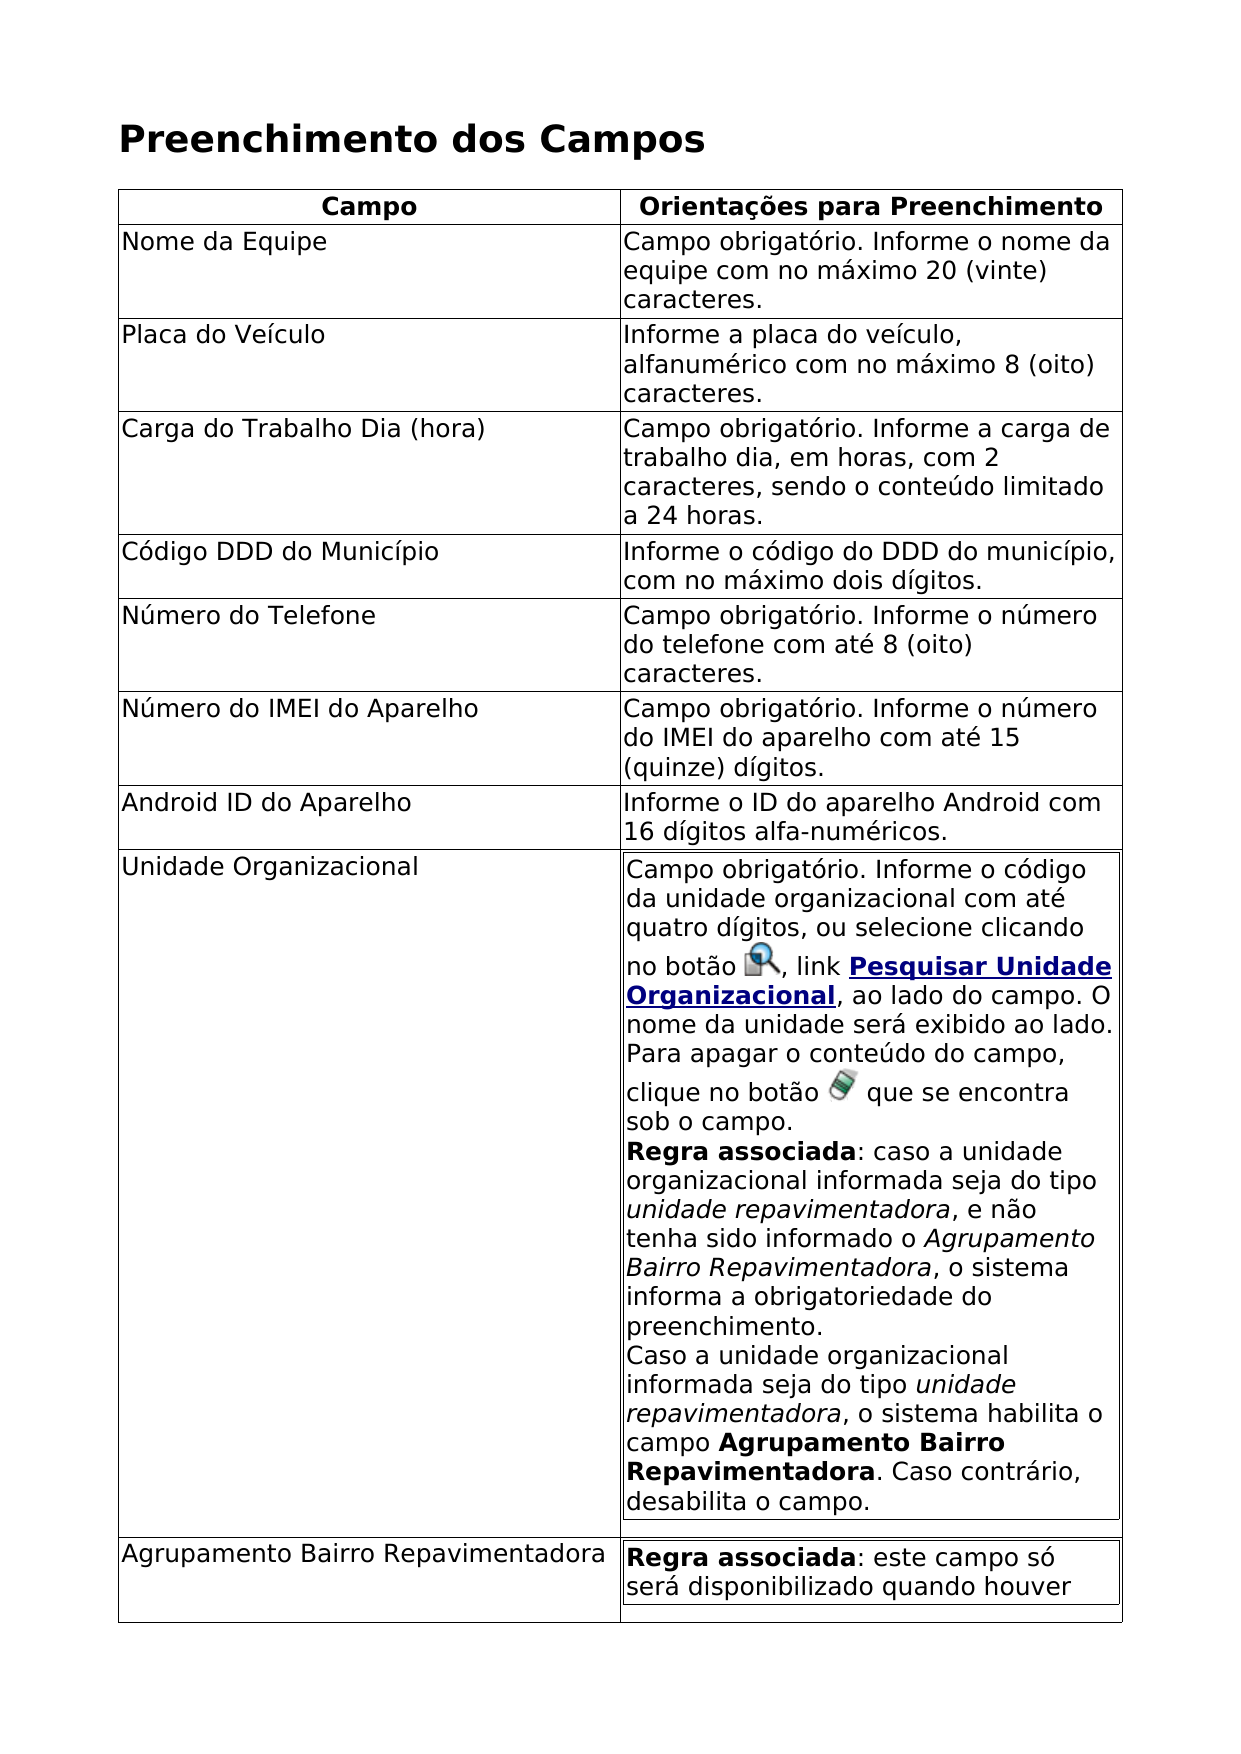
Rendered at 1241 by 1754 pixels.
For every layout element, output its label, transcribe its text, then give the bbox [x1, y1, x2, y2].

table_cell Número do Telefone [119, 599, 620, 691]
table_header Regra associada: este campo só será disponibilizado quando houver [624, 1541, 1119, 1604]
table_cell Campo obrigatório. Informe o nome da equipe com no máximo 20 (vinte) caracteres. [621, 225, 1122, 318]
table_cell Informe o ID do aparelho Android com 16 dígitos alfa-numéricos. [621, 786, 1122, 849]
subtitle Preenchimento dos Campos [118, 118, 1122, 162]
table_cell Código DDD do Município [119, 535, 620, 598]
table_cell Carga do Trabalho Dia (hora) [119, 412, 620, 534]
picture [827, 1068, 859, 1102]
table_cell Informe o código do DDD do município, com no máximo dois dígitos. [621, 535, 1122, 598]
table_cell [621, 850, 1122, 1537]
table_cell Placa do Veículo [119, 319, 620, 411]
table_cell Nome da Equipe [119, 225, 620, 318]
table_cell Android ID do Aparelho [119, 786, 620, 849]
table_header Campo obrigatório. Informe o código da unidade organizacional com até quatro dígitos, ou selecione clicando no botão , link Pesquisar Unidade Organizacional, ao lado do campo. O nome da unidade será exibido ao lado. Para apagar o conteúdo do campo, clique no botão que se encontra sob o campo. Regra associada: caso a unidade organizacional informada seja do tipo unidade repavimentadora, e não tenha sido informado o Agrupamento Bairro Repavimentadora, o sistema informa a obrigatoriedade do preenchimento. Caso a unidade organizacional informada seja do tipo unidade repavimentadora, o sistema habilita o campo Agrupamento Bairro Repavimentadora. Caso contrário, desabilita o campo. [624, 853, 1119, 1519]
table_header Campo [119, 190, 620, 224]
table_cell [621, 1538, 1122, 1622]
table_cell Informe a placa do veículo, alfanumérico com no máximo 8 (oito) caracteres. [621, 319, 1122, 411]
table_cell Número do IMEI do Aparelho [119, 692, 620, 785]
table_cell Unidade Organizacional [119, 850, 620, 1537]
table_cell Campo obrigatório. Informe o número do telefone com até 8 (oito) caracteres. [621, 599, 1122, 691]
table_cell Agrupamento Bairro Repavimentadora [119, 1538, 620, 1622]
table_header Orientações para Preenchimento [621, 190, 1122, 224]
table_cell Campo obrigatório. Informe o número do IMEI do aparelho com até 15 (quinze) dígitos. [621, 692, 1122, 785]
table_cell Campo obrigatório. Informe a carga de trabalho dia, em horas, com 2 caracteres, sendo o conteúdo limitado a 24 horas. [621, 412, 1122, 534]
picture [744, 942, 781, 976]
